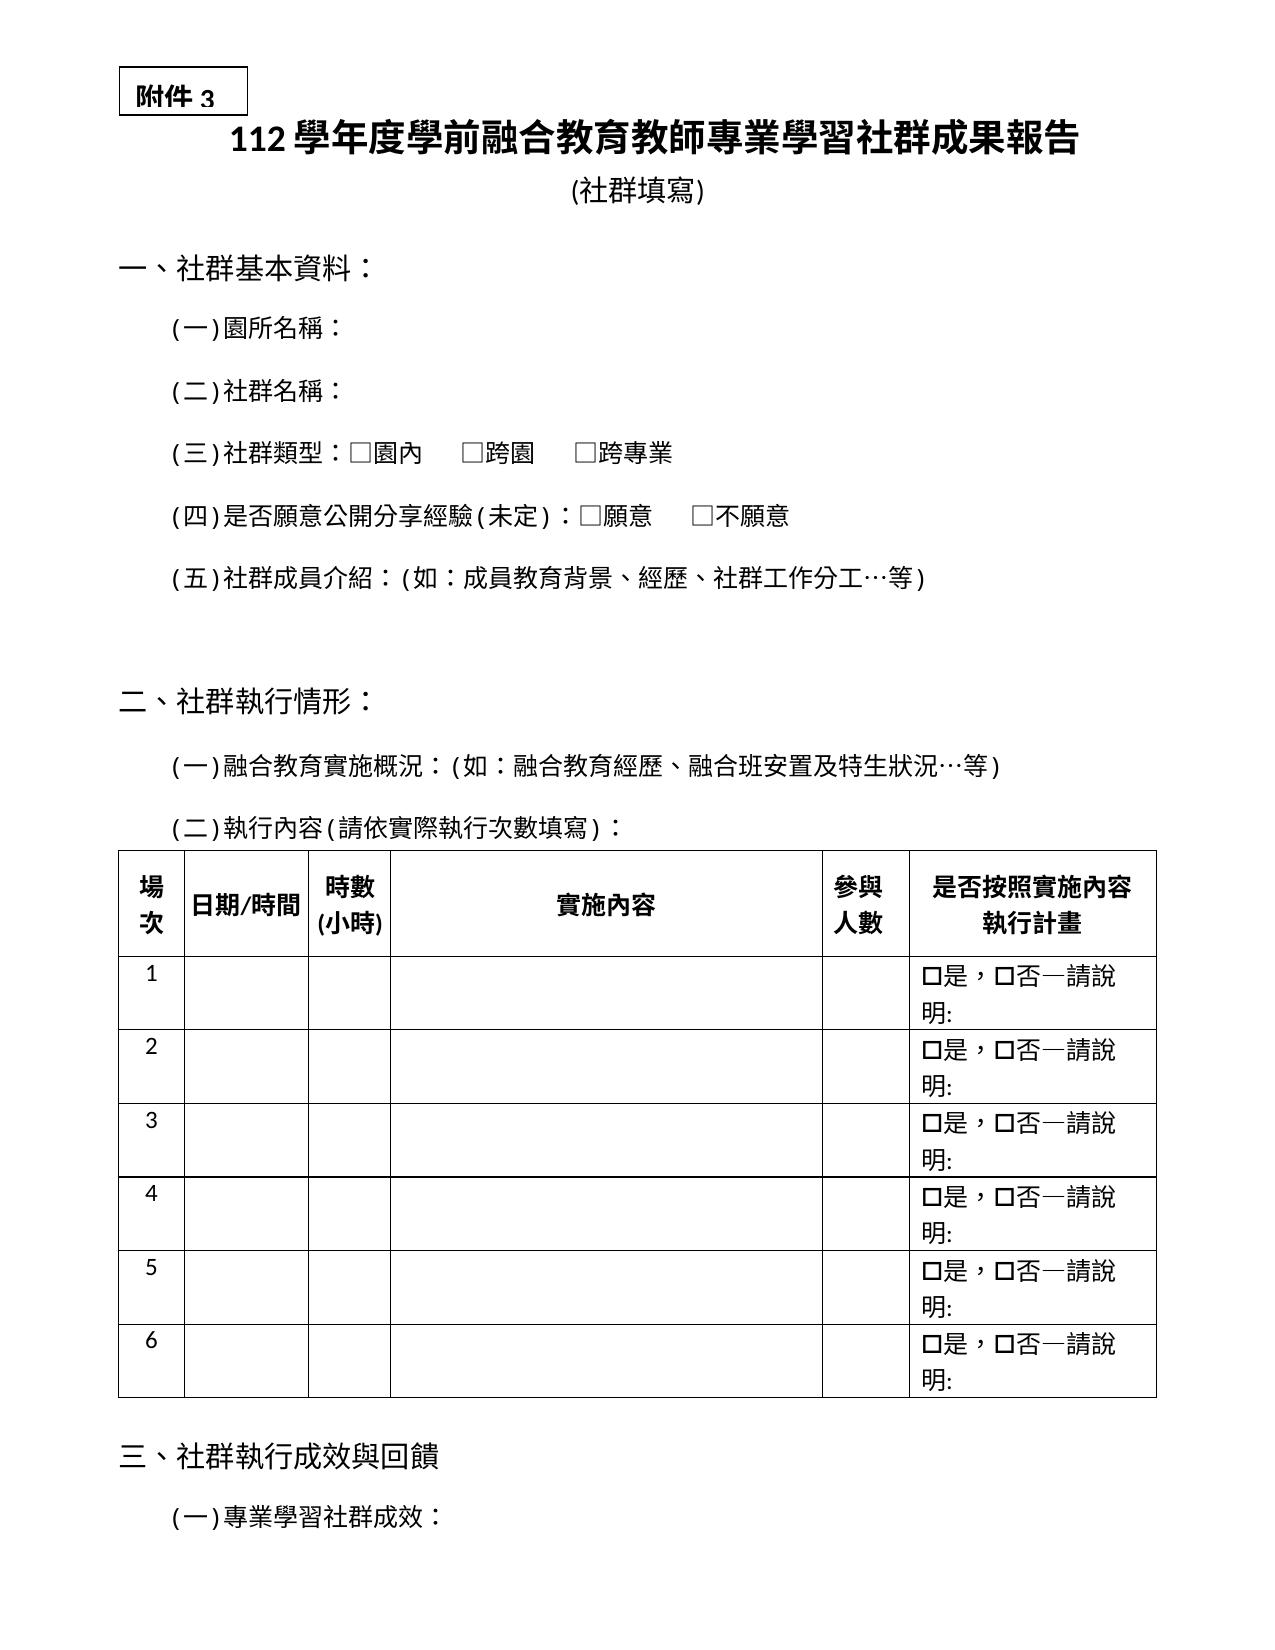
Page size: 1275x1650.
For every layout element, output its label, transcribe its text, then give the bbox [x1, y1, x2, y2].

table_cell [391, 1325, 822, 1397]
table_cell [823, 1104, 909, 1176]
table_cell [185, 1325, 308, 1397]
table_cell [823, 957, 909, 1029]
table_header 參與人數 [823, 851, 909, 956]
table_cell [391, 1178, 822, 1250]
table_cell 是，否—請說明: [910, 1251, 1156, 1323]
table_cell [185, 1030, 308, 1103]
table_cell [823, 1251, 909, 1323]
table_cell [823, 1030, 909, 1103]
text (二)執行內容(請依實際執行次數填寫)： [168, 787, 1157, 850]
table_cell [391, 1251, 822, 1323]
table_cell [185, 1104, 308, 1176]
table_cell 4 [119, 1178, 184, 1250]
table_header 場次 [119, 851, 184, 956]
table_cell [185, 1251, 308, 1323]
table_cell [391, 1104, 822, 1176]
text (三)社群類型：□園內 □跨園 □跨專業 [168, 412, 1157, 475]
table_cell 是，否—請說明: [910, 1030, 1156, 1103]
table_header 時數(小時) [309, 851, 390, 956]
text (社群填寫) [118, 167, 1157, 209]
table_cell 是，否—請說明: [910, 957, 1156, 1029]
table_cell 6 [119, 1325, 184, 1397]
text 112學年度學前融合教育教師專業學習社群成果報告 [118, 118, 1157, 160]
text (一)融合教育實施概況：(如：融合教育經歷、融合班安置及特生狀況…等) [168, 725, 1157, 787]
table_cell 是，否—請說明: [910, 1104, 1156, 1176]
table_cell 2 [119, 1030, 184, 1103]
text [120, 68, 247, 114]
text 三、社群執行成效與回饋 [118, 1434, 1157, 1476]
table_cell 3 [119, 1104, 184, 1176]
table_cell [309, 1325, 390, 1397]
text (一)園所名稱： [168, 287, 1157, 350]
table_cell 5 [119, 1251, 184, 1323]
table_header 日期/時間 [185, 851, 308, 956]
table_header 是否按照實施內容 執行計畫 [910, 851, 1156, 956]
table_cell [309, 1030, 390, 1103]
text (五)社群成員介紹：(如：成員教育背景、經歷、社群工作分工…等) [168, 537, 1157, 600]
table_cell 是，否—請說明: [910, 1178, 1156, 1250]
table_cell [391, 1030, 822, 1103]
table_cell [185, 957, 308, 1029]
text 一、社群基本資料： [118, 245, 1157, 287]
text 二、社群執行情形： [118, 662, 1157, 725]
table_cell [823, 1178, 909, 1250]
text 附件3 [135, 75, 232, 107]
text (一)專業學習社群成效： [168, 1476, 1157, 1538]
text (二)社群名稱： [168, 350, 1157, 412]
table_cell [185, 1178, 308, 1250]
table_cell [309, 1104, 390, 1176]
table_cell [823, 1325, 909, 1397]
table_header 實施內容 [391, 851, 822, 956]
table_cell 是，否—請說明: [910, 1325, 1156, 1397]
table_cell [309, 1251, 390, 1323]
table_cell [309, 1178, 390, 1250]
table_cell 1 [119, 957, 184, 1029]
text (四)是否願意公開分享經驗(未定)：□願意 □不願意 [168, 475, 1157, 537]
table_cell [309, 957, 390, 1029]
table_cell [391, 957, 822, 1029]
